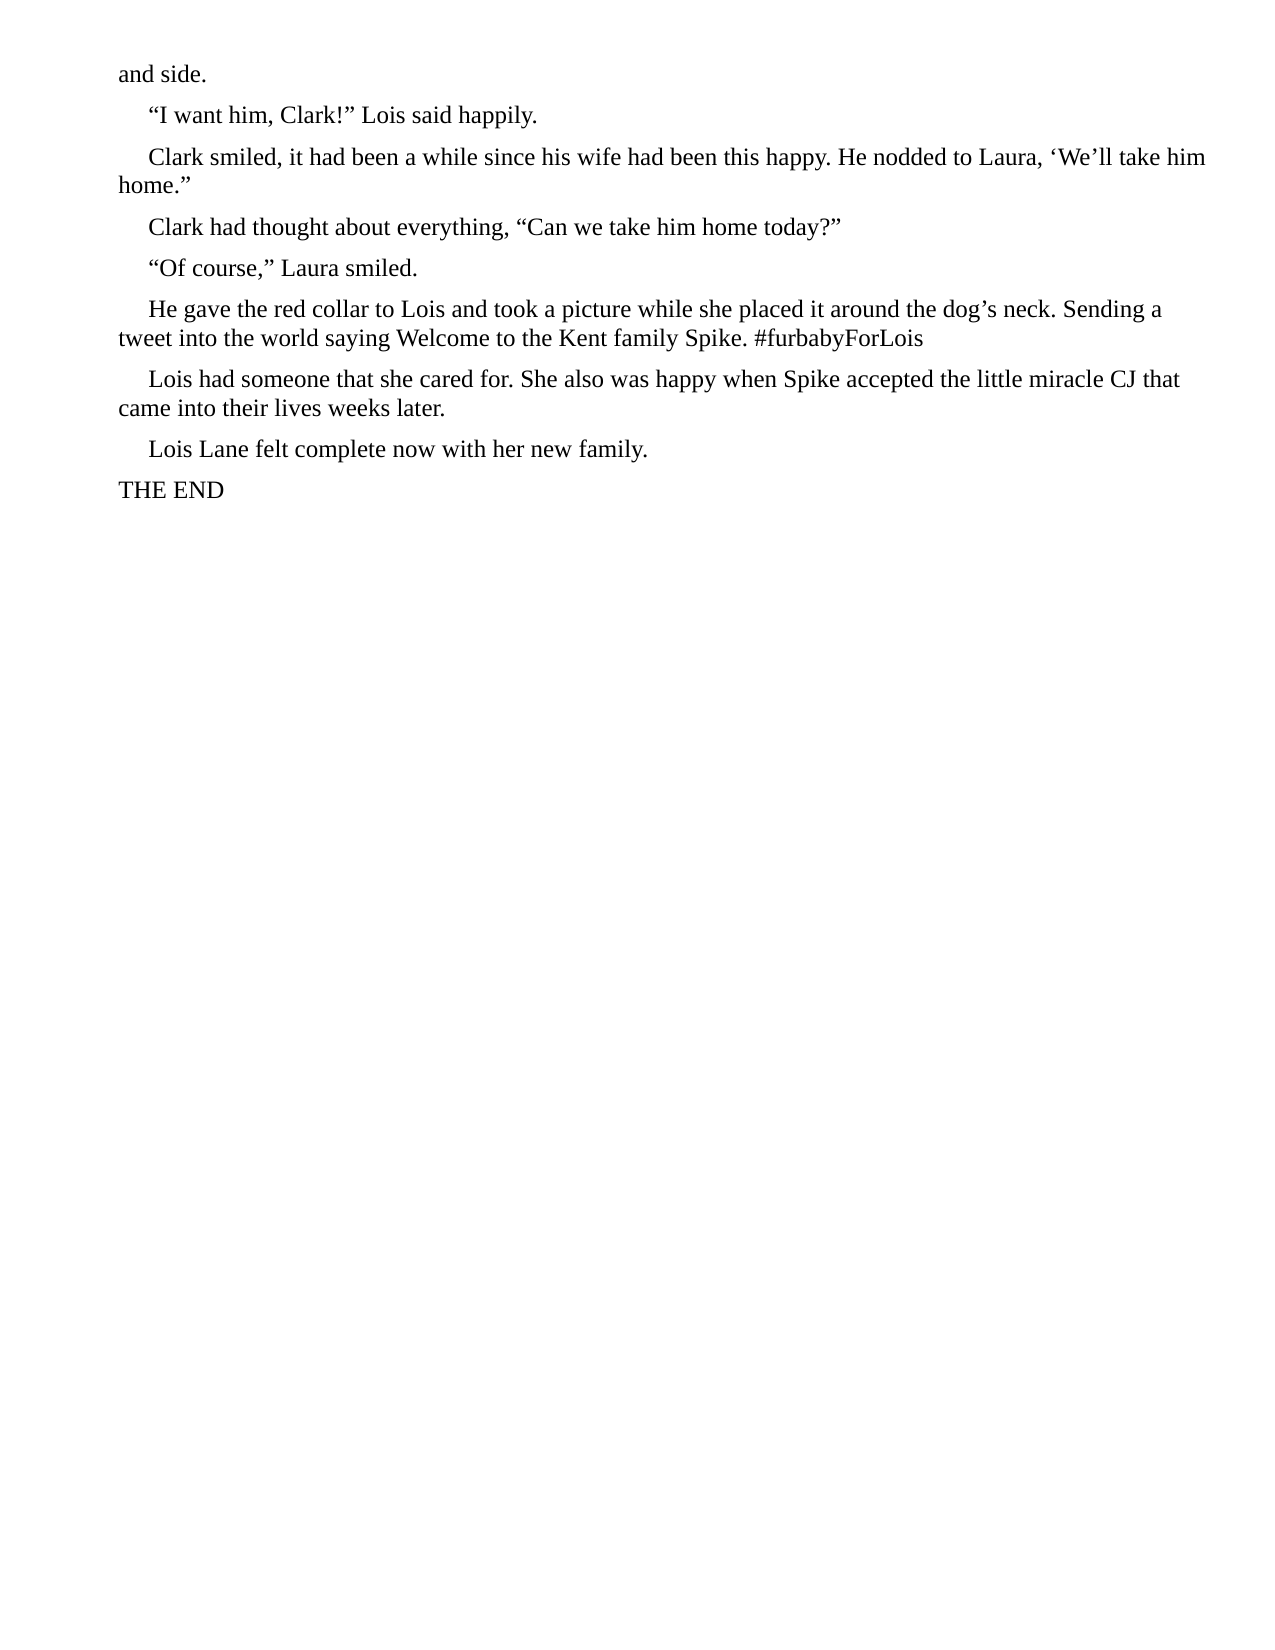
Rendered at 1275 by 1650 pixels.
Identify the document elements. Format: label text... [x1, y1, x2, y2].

text Lois had someone that she cared for. She also was happy when Spike accepted the little miracle CJ that came into their lives weeks later. [118, 364, 1216, 422]
text “I want him, Clark!” Lois said happily. [118, 100, 1216, 129]
text Clark smiled, it had been a while since his wife had been this happy. He nodded to Laura, ‘We’ll take him home.” [118, 142, 1216, 199]
text He gave the red collar to Lois and took a picture while she placed it around the dog’s neck. Sending a tweet into the world saying Welcome to the Kent family Spike. #furbabyForLois [118, 294, 1216, 352]
text and side. [118, 59, 1216, 88]
text Clark had thought about everything, “Can we take him home today?” [118, 212, 1216, 240]
text Lois Lane felt complete now with her new family. [118, 434, 1216, 463]
text THE END [118, 475, 1216, 504]
text “Of course,” Laura smiled. [118, 253, 1216, 282]
